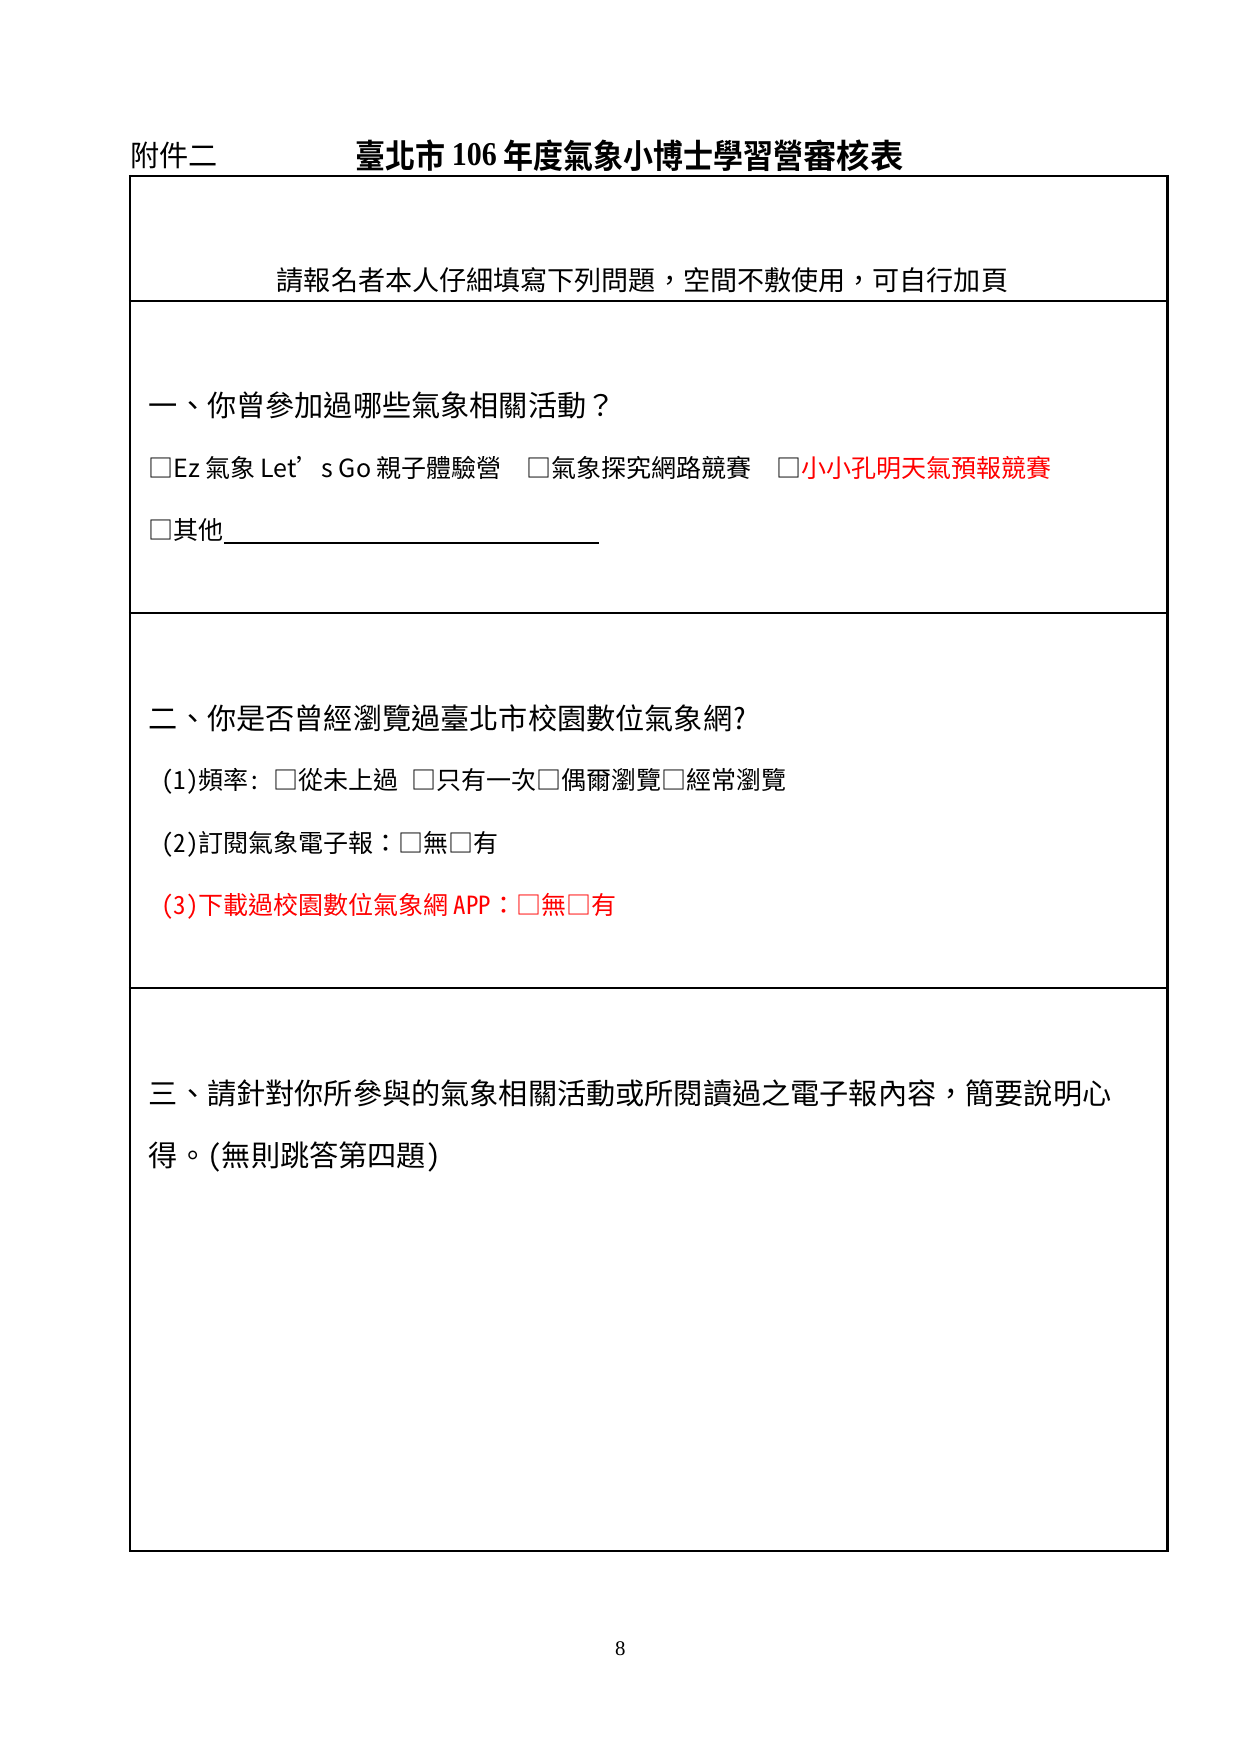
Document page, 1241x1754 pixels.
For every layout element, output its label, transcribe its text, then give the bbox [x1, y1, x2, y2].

table_cell 一、你曾參加過哪些氣象相關活動？ □Ez氣象Let’s Go親子體驗營 □氣象探究網路競賽 □小小孔明天氣預報競賽 □其他 [131, 302, 1166, 612]
table_header 請報名者本人仔細填寫下列問題，空間不敷使用，可自行加頁 [131, 177, 1166, 300]
table_cell 三、請針對你所參與的氣象相關活動或所閱讀過之電子報內容，簡要說明心得。(無則跳答第四題) [131, 989, 1166, 1550]
table_cell 二、你是否曾經瀏覽過臺北市校園數位氣象網? (1)頻率: □從未上過 □只有一次□偶爾瀏覽□經常瀏覽 (2)訂閱氣象電子報：□無□有 (3)下載過校園數位氣象網APP：□無□有 [131, 614, 1166, 987]
text 附件二 臺北市106年度氣象小博士學習營審核表 [130, 112, 1110, 175]
